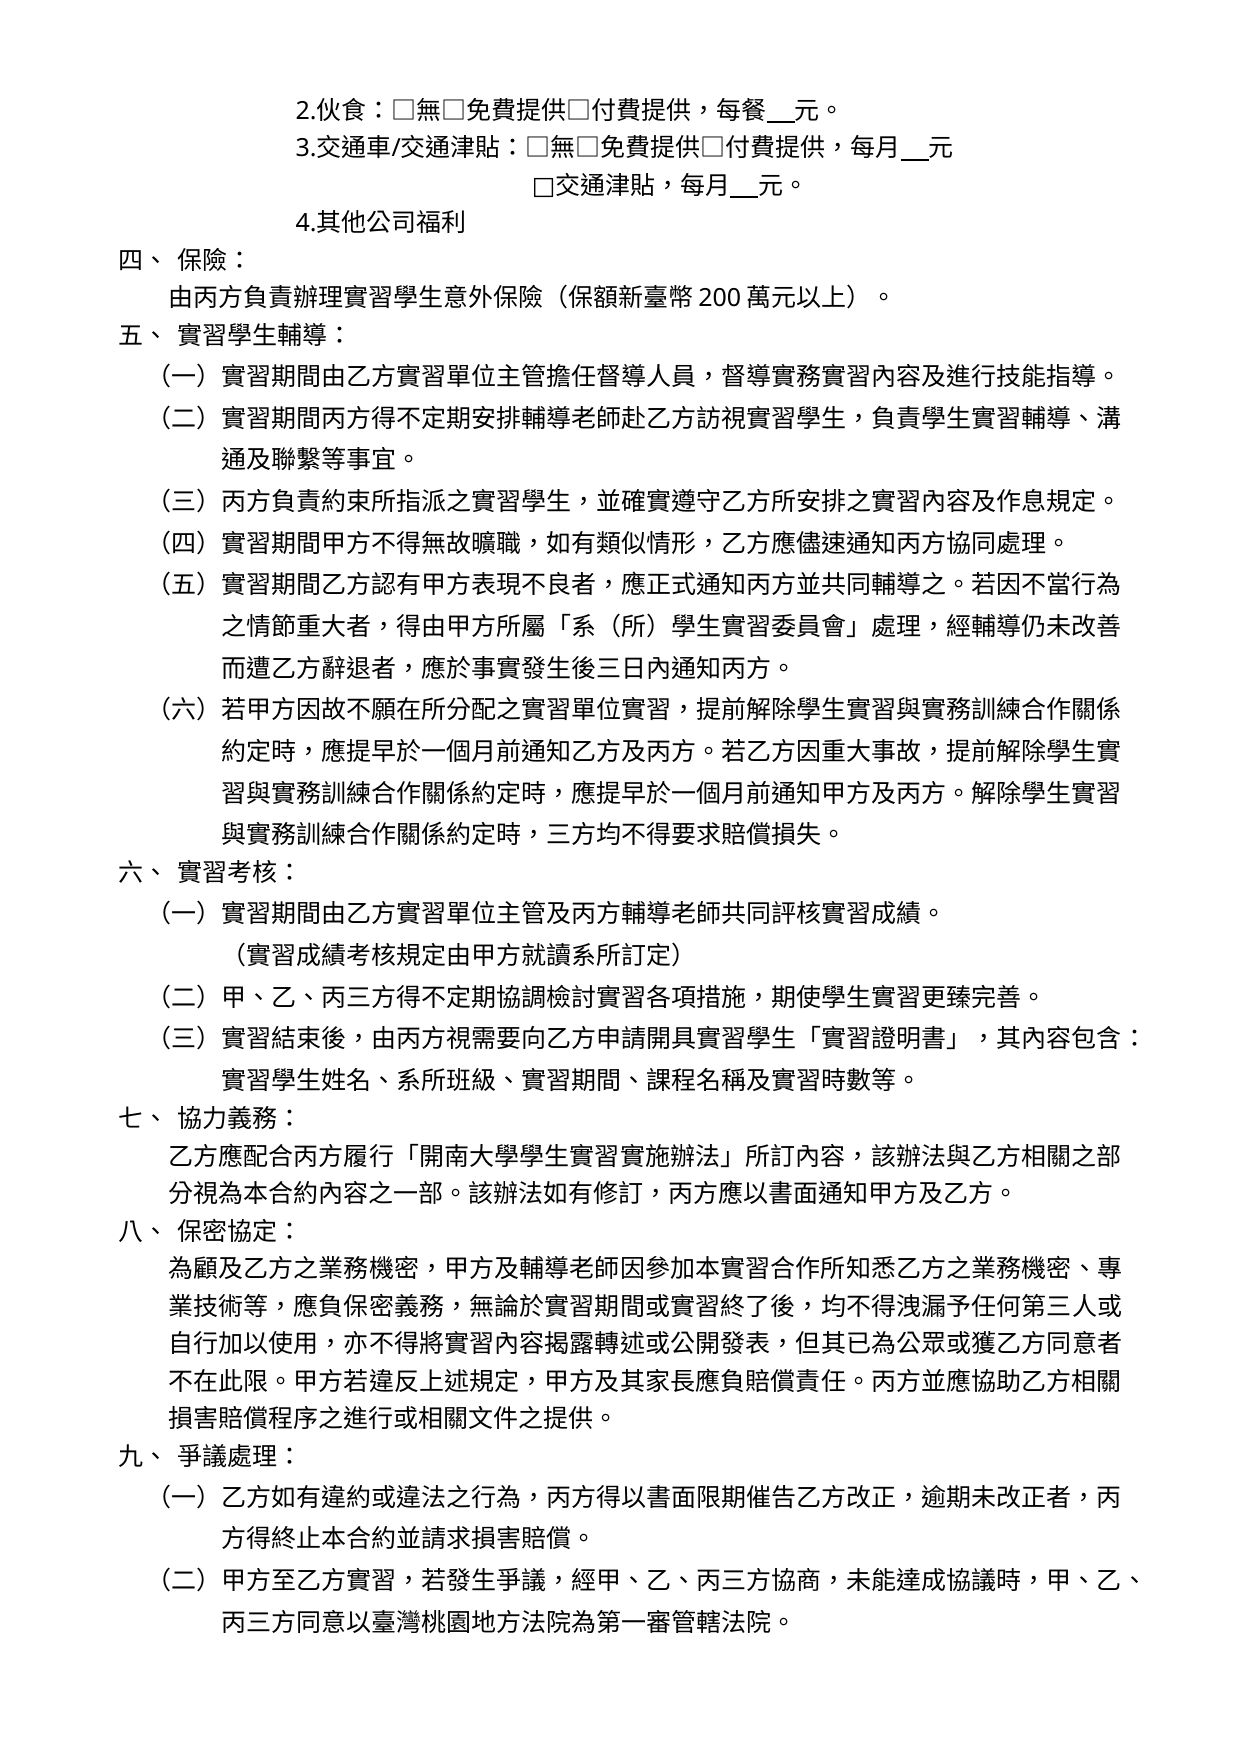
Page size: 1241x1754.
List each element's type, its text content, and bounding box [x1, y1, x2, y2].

text 4.其他公司福利 [295, 202, 1122, 239]
list 實習期間由乙方實習單位主管擔任督導人員，督導實務實習內容及進行技能指導。 [146, 352, 1122, 394]
list 乙方如有違約或違法之行為，丙方得以書面限期催告乙方改正，逾期未改正者，丙方得終止本合約並請求損害賠償。 [146, 1473, 1122, 1556]
list 丙方負責約束所指派之實習學生，並確實遵守乙方所安排之實習內容及作息規定。 [146, 477, 1122, 519]
text （實習成績考核規定由甲方就讀系所訂定） [222, 931, 1122, 973]
list 甲、乙、丙三方得不定期協調檢討實習各項措施，期使學生實習更臻完善。 [146, 973, 1122, 1014]
list 實習期間乙方認有甲方表現不良者，應正式通知丙方並共同輔導之。若因不當行為之情節重大者，得由甲方所屬「系（所）學生實習委員會」處理，經輔導仍未改善而遭乙方辭退者，應於事實發生後三日內通知丙方。 [146, 560, 1122, 685]
list 實習學生輔導： [118, 314, 1122, 352]
text □交通津貼，每月 元。 [532, 164, 1122, 202]
text 由丙方負責辦理實習學生意外保險（保額新臺幣200萬元以上）。 [168, 277, 1122, 314]
text 3.交通車/交通津貼：□無□免費提供□付費提供，每月 元 [295, 127, 1122, 164]
list 實習期間丙方得不定期安排輔導老師赴乙方訪視實習學生，負責學生實習輔導、溝通及聯繫等事宜。 [146, 394, 1122, 477]
list 協力義務： [118, 1098, 1122, 1135]
text 2.伙食：□無□免費提供□付費提供，每餐 元。 [295, 89, 1122, 127]
list 若甲方因故不願在所分配之實習單位實習，提前解除學生實習與實務訓練合作關係約定時，應提早於一個月前通知乙方及丙方。若乙方因重大事故，提前解除學生實習與實務訓練合作關係約定時，應提早於一個月前通知甲方及丙方。解除學生實習與實務訓練合作關係約定時，三方均不得要求賠償損失。 [146, 685, 1122, 852]
text 為顧及乙方之業務機密，甲方及輔導老師因參加本實習合作所知悉乙方之業務機密、專業技術等，應負保密義務，無論於實習期間或實習終了後，均不得洩漏予任何第三人或自行加以使用，亦不得將實習內容揭露轉述或公開發表，但其已為公眾或獲乙方同意者不在此限。甲方若違反上述規定，甲方及其家長應負賠償責任。丙方並應協助乙方相關損害賠償程序之進行或相關文件之提供。 [168, 1248, 1122, 1435]
list 實習考核： [118, 852, 1122, 889]
list 保險： [118, 239, 1122, 277]
text 乙方應配合丙方履行「開南大學學生實習實施辦法」所訂內容，該辦法與乙方相關之部分視為本合約內容之一部。該辦法如有修訂，丙方應以書面通知甲方及乙方。 [168, 1135, 1122, 1210]
list 實習結束後，由丙方視需要向乙方申請開具實習學生「實習證明書」，其內容包含：實習學生姓名、系所班級、實習期間、課程名稱及實習時數等。 [146, 1014, 1122, 1098]
list 實習期間甲方不得無故曠職，如有類似情形，乙方應儘速通知丙方協同處理。 [146, 519, 1122, 560]
list 保密協定： [118, 1210, 1122, 1248]
list 甲方至乙方實習，若發生爭議，經甲、乙、丙三方協商，未能達成協議時，甲、乙、丙三方同意以臺灣桃園地方法院為第一審管轄法院。 [146, 1556, 1122, 1639]
list 實習期間由乙方實習單位主管及丙方輔導老師共同評核實習成績。 [146, 889, 1122, 931]
list 爭議處理： [118, 1435, 1122, 1473]
